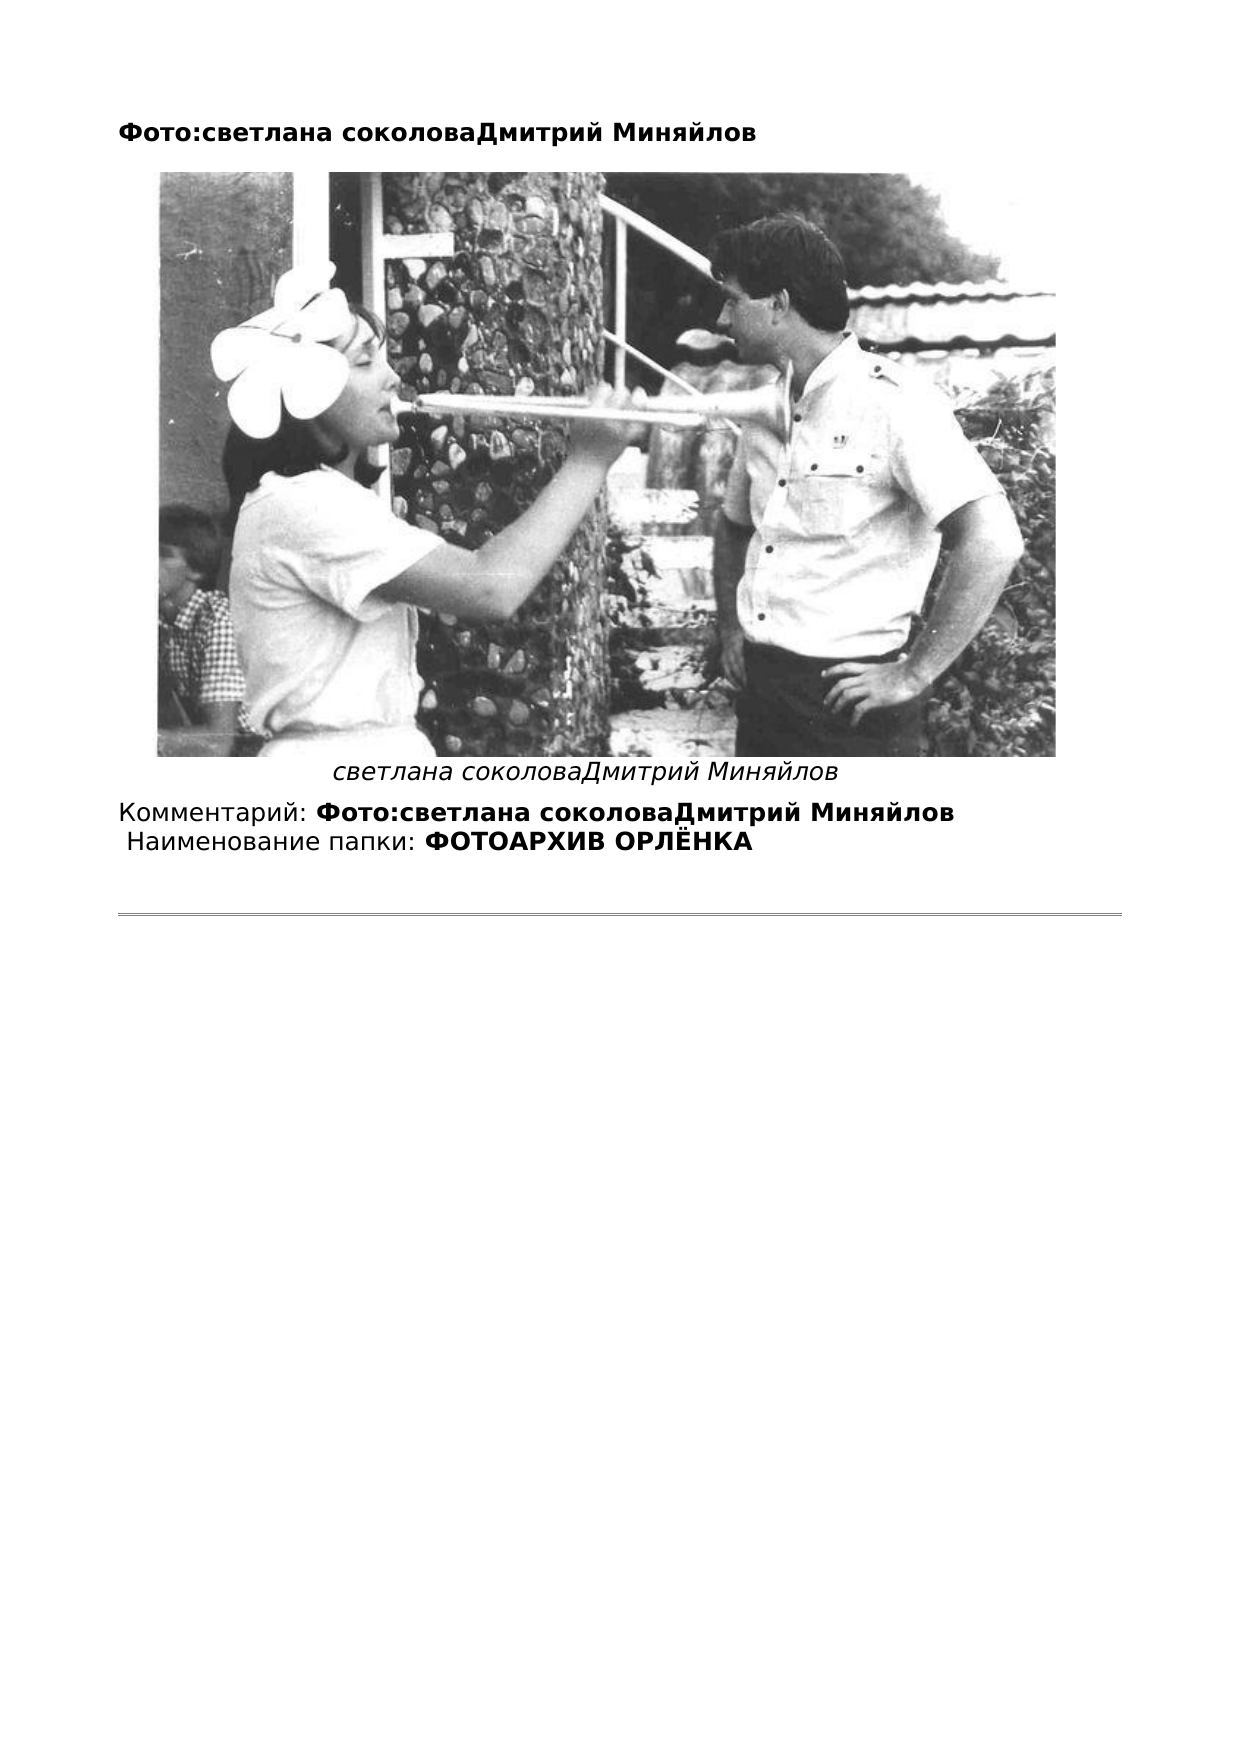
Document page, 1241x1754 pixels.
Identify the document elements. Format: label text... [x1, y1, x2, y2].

picture [118, 172, 1056, 757]
text светлана соколоваДмитрий Миняйлов [118, 757, 1056, 786]
text Комментарий: Фото:светлана соколоваДмитрий Миняйлов Наименование папки: ФОТОАРХИВ ОРЛЁНКА [118, 798, 1122, 886]
subtitle Фото:светлана соколоваДмитрий Миняйлов [118, 118, 1122, 147]
